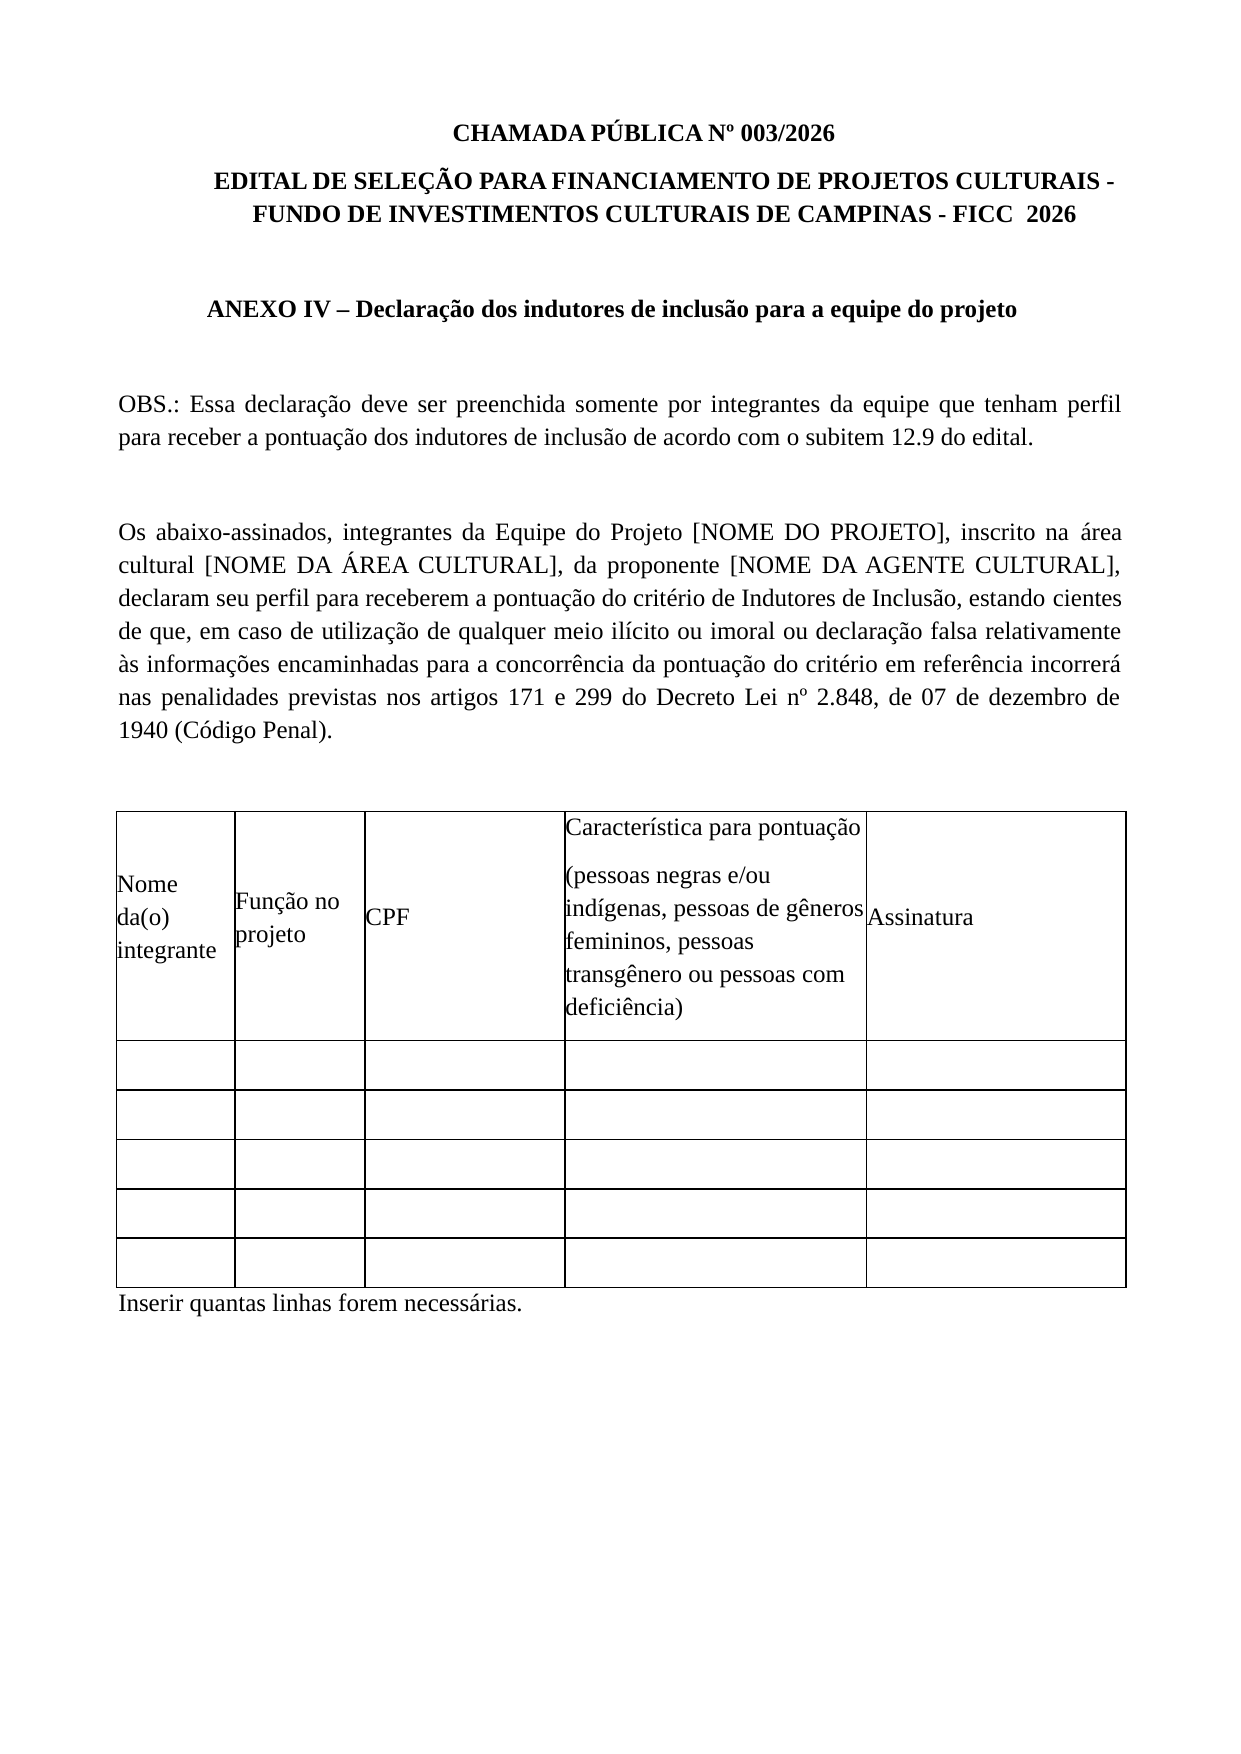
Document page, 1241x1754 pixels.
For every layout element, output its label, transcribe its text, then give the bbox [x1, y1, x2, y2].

table_cell [117, 1091, 234, 1138]
text OBS.: Essa declaração deve ser preenchida somente por integrantes da equipe que tenham perfil para receber a pontuação dos indutores de inclusão de acordo com o subitem 12.9 do edital. [118, 389, 1122, 451]
table_cell [867, 1091, 1125, 1138]
table_cell [566, 1041, 866, 1089]
table_header Nome da(o) integrante [117, 812, 234, 1040]
table_cell [236, 1091, 364, 1138]
table_cell [867, 1239, 1125, 1287]
list CHAMADA PÚBLICA Nº 003/2026 [118, 118, 1122, 147]
table_cell [117, 1239, 234, 1287]
table_cell [366, 1190, 564, 1237]
table_cell [117, 1041, 234, 1089]
text Inserir quantas linhas forem necessárias. [118, 1288, 1122, 1317]
table_cell [366, 1041, 564, 1089]
text Os abaixo-assinados, integrantes da Equipe do Projeto [NOME DO PROJETO], inscrito na área cultural [NOME DA ÁREA CULTURAL], da proponente [NOME DA AGENTE CULTURAL], declaram seu perfil para receberem a pontuação do critério de Indutores de Inclusão, estando cientes de que, em caso de utilização de qualquer meio ilícito ou imoral ou declaração falsa relativamente às informações encaminhadas para a concorrência da pontuação do critério em referência incorrerá nas penalidades previstas nos artigos 171 e 299 do Decreto Lei nº 2.848, de 07 de dezembro de 1940 (Código Penal). [118, 517, 1122, 744]
table_header Função no projeto [236, 812, 364, 1040]
table_cell [366, 1140, 564, 1188]
table_cell [236, 1190, 364, 1237]
table_cell [566, 1140, 866, 1188]
table_cell [117, 1190, 234, 1237]
table_header Assinatura [867, 812, 1125, 1040]
table_cell [236, 1041, 364, 1089]
list ANEXO IV – Declaração dos indutores de inclusão para a equipe do projeto [118, 294, 1122, 323]
table_cell [566, 1190, 866, 1237]
table_cell [867, 1190, 1125, 1237]
table_cell [867, 1041, 1125, 1089]
table_cell [366, 1091, 564, 1138]
table_cell [236, 1239, 364, 1287]
list EDITAL DE SELEÇÃO PARA FINANCIAMENTO DE PROJETOS CULTURAIS - FUNDO DE INVESTIMENTOS CULTURAIS DE CAMPINAS - FICC 2026 [118, 166, 1122, 227]
table_header CPF [366, 812, 564, 1040]
table_cell [566, 1239, 866, 1287]
table_cell [366, 1239, 564, 1287]
table_cell [117, 1140, 234, 1188]
table_cell [566, 1091, 866, 1138]
table_header Característica para pontuação (pessoas negras e/ou indígenas, pessoas de gêneros femininos, pessoas transgênero ou pessoas com deficiência) [566, 812, 866, 1040]
table_cell [236, 1140, 364, 1188]
table_cell [867, 1140, 1125, 1188]
